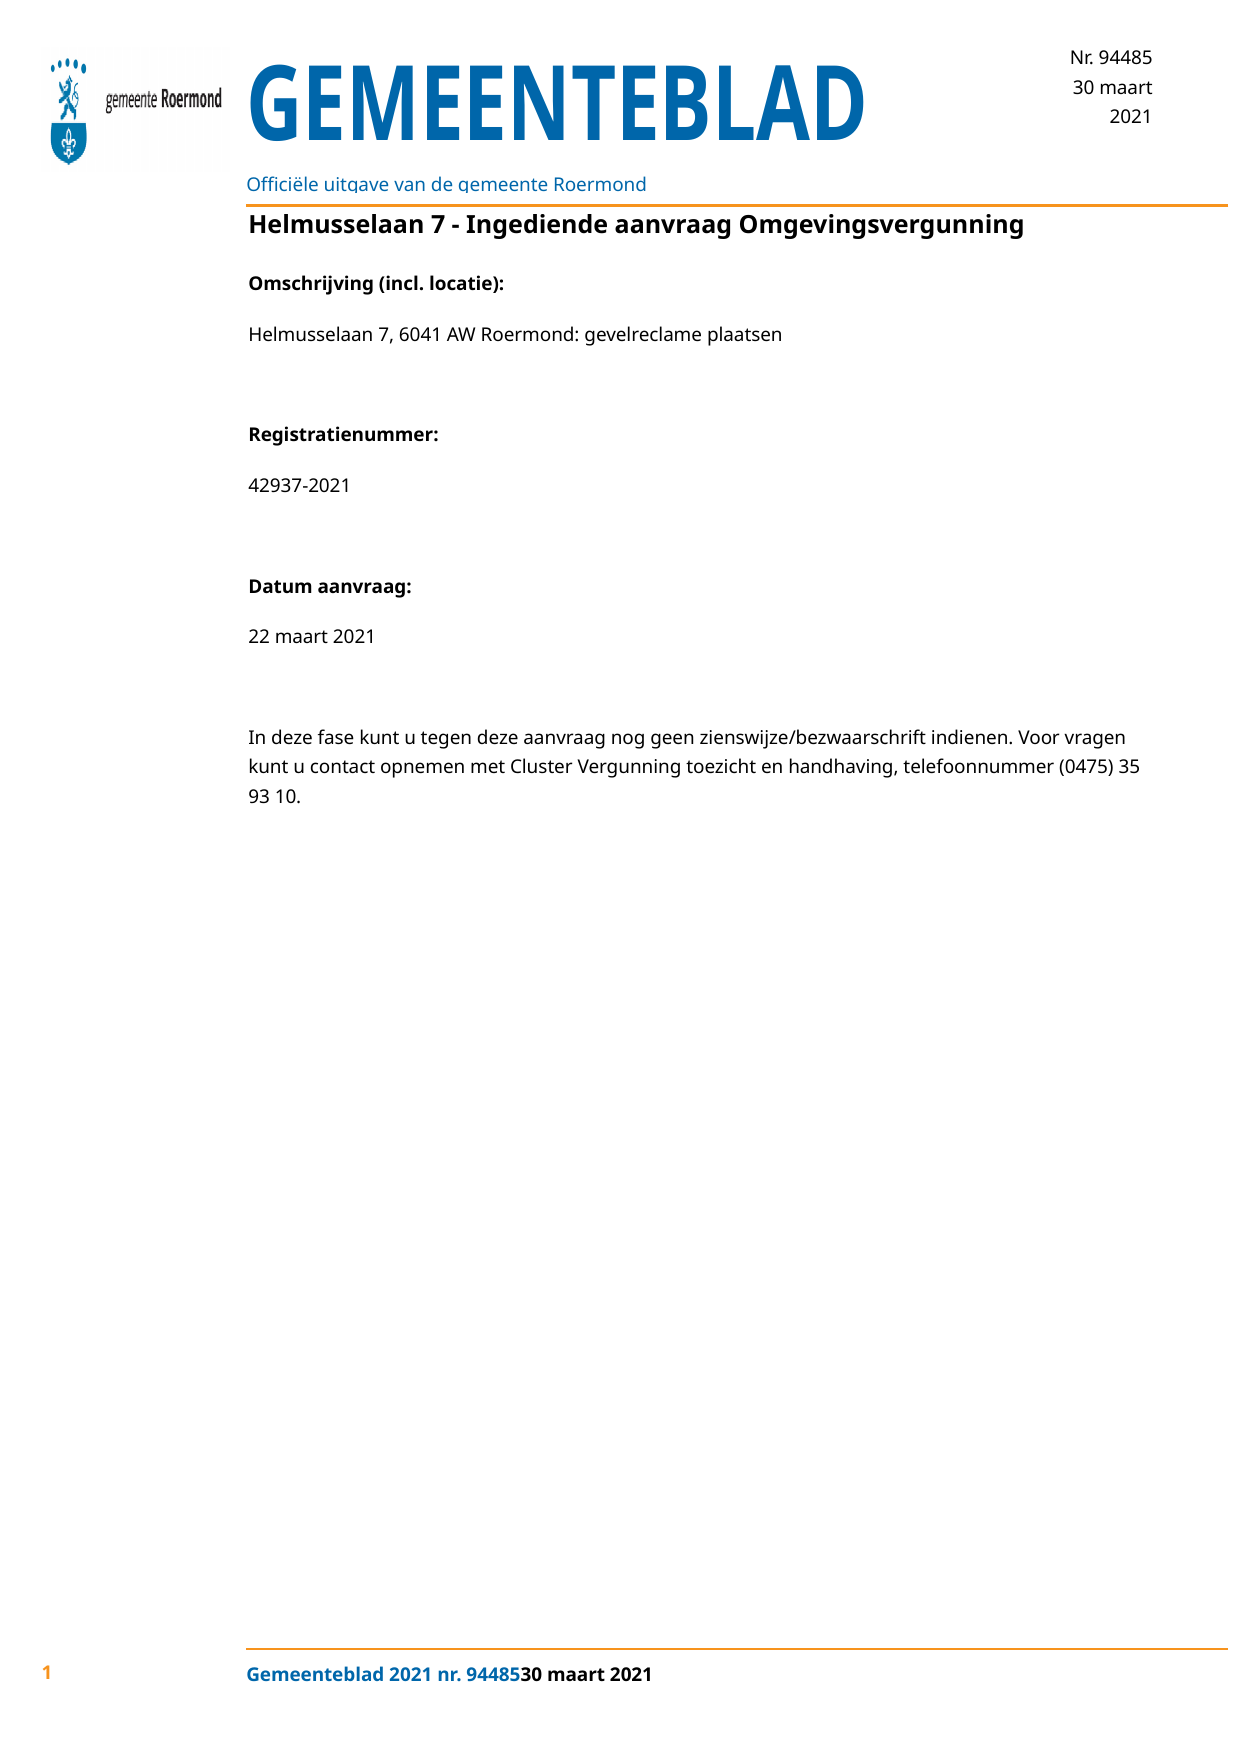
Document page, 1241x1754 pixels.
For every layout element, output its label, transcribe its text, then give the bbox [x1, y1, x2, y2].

text In deze fase kunt u tegen deze aanvraag nog geen zienswijze/bezwaarschrift indienen. Voor vragen kunt u contact opnemen met Cluster Vergunning toezicht en handhaving, telefoonnummer (0475) 35 93 10. [248, 724, 1152, 809]
text Datum aanvraag: [248, 573, 1152, 598]
text Omschrijving (incl. locatie): [248, 270, 1152, 296]
text Registratienummer: [248, 422, 1152, 447]
text 42937-2021 [248, 472, 1152, 498]
picture [41, 47, 231, 172]
text Helmusselaan 7 - Ingediende aanvraag Omgevingsvergunning [248, 207, 1152, 241]
text Helmusselaan 7, 6041 AW Roermond: gevelreclame plaatsen [248, 321, 1152, 346]
text 22 maart 2021 [248, 623, 1152, 649]
